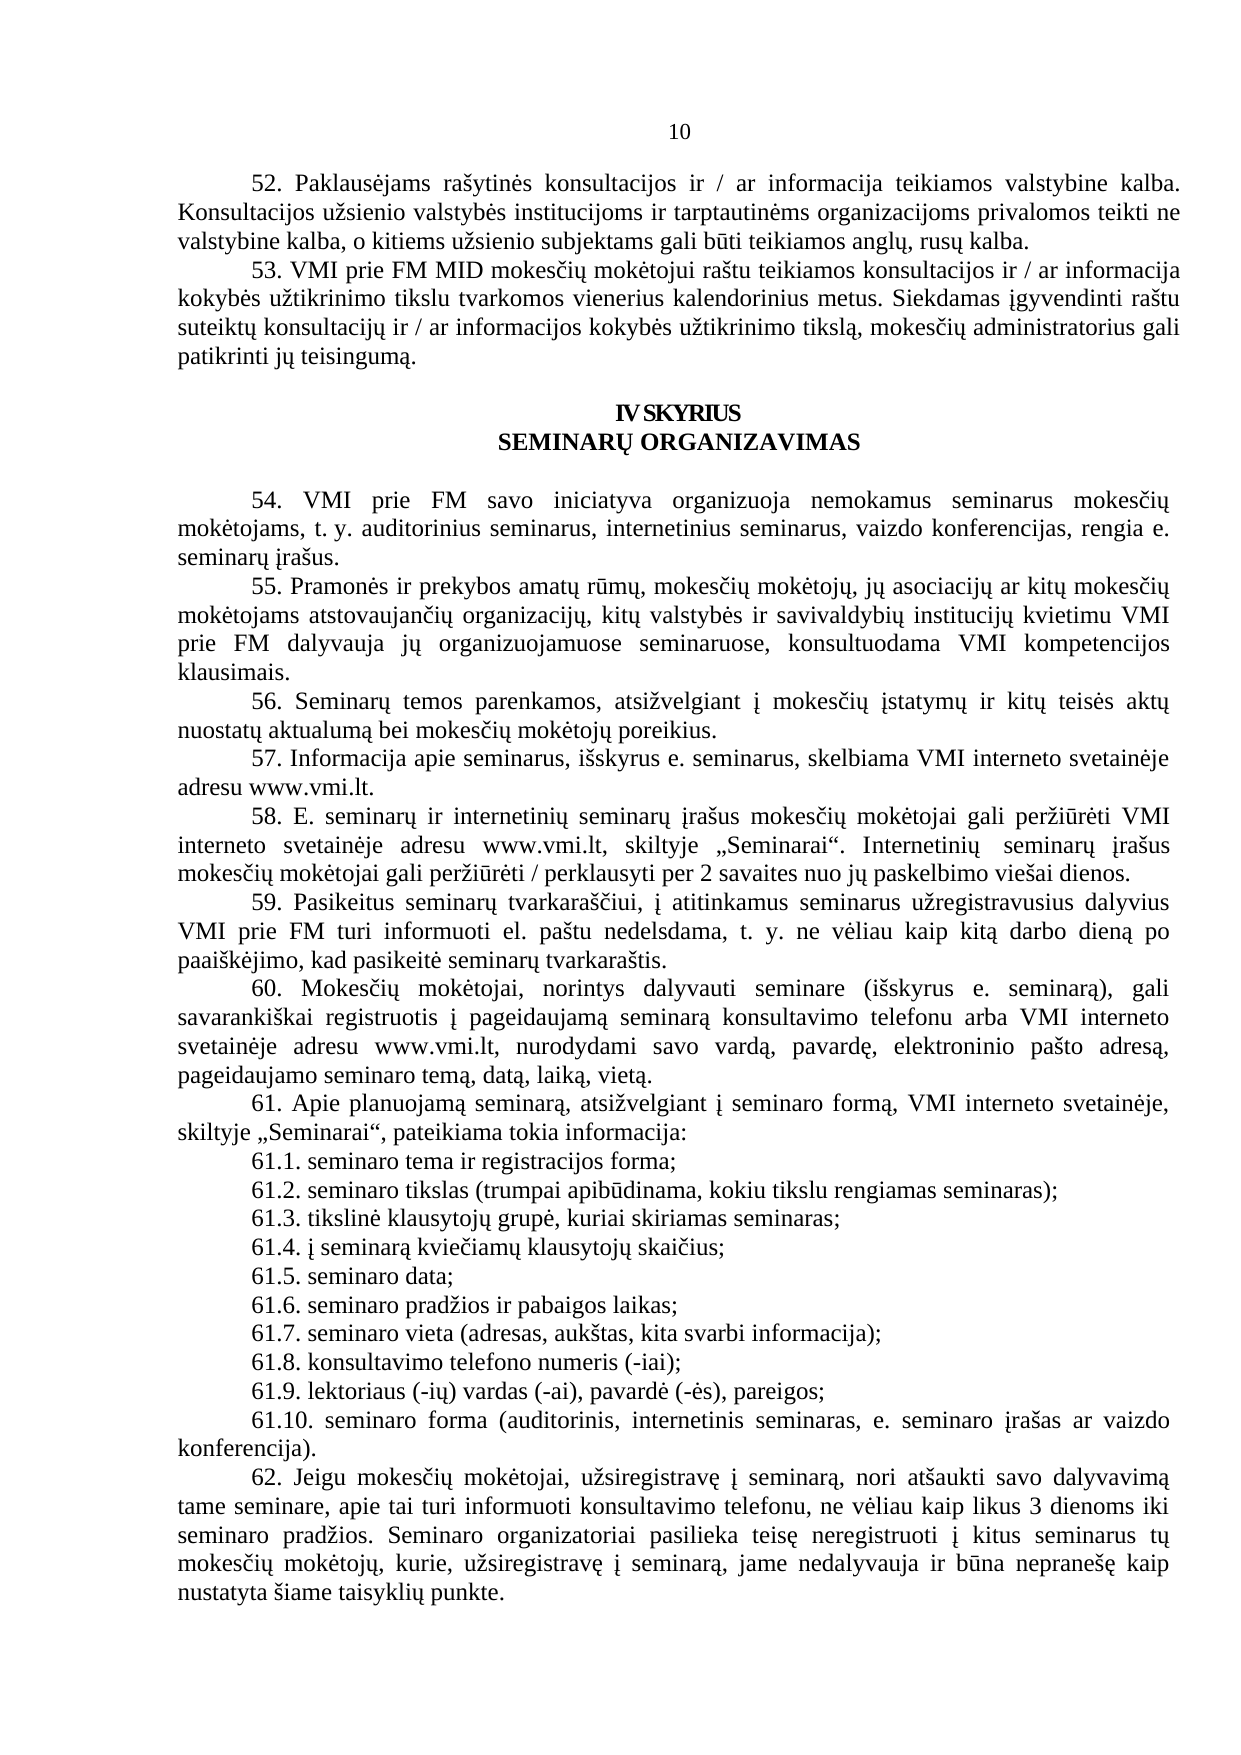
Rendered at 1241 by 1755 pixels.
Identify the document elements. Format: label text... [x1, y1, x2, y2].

text 61.2. seminaro tikslas (trumpai apibūdinama, kokiu tikslu rengiamas seminaras); [177, 1175, 1171, 1203]
text SEMINARŲ ORGANIZAVIMAS [177, 427, 1181, 456]
text 61.10. seminaro forma (auditorinis, internetinis seminaras, e. seminaro įrašas ar vaizdo konferencija). [177, 1405, 1171, 1462]
text 55. Pramonės ir prekybos amatų rūmų, mokesčių mokėtojų, jų asociacijų ar kitų mokesčių mokėtojams atstovaujančių organizacijų, kitų valstybės ir savivaldybių institucijų kvietimu VMI prie FM dalyvauja jų organizuojamuose seminaruose, konsultuodama VMI kompetencijos klausimais. [177, 571, 1170, 686]
text 61.5. seminaro data; [177, 1261, 1171, 1290]
text 53. VMI prie FM MID mokesčių mokėtojui raštu teikiamos konsultacijos ir / ar informacija kokybės užtikrinimo tikslu tvarkomos vienerius kalendorinius metus. Siekdamas įgyvendinti raštu suteiktų konsultacijų ir / ar informacijos kokybės užtikrinimo tikslą, mokesčių administratorius gali patikrinti jų teisingumą. [177, 255, 1181, 370]
text 58. E. seminarų ir internetinių seminarų įrašus mokesčių mokėtojai gali peržiūrėti VMI interneto svetainėje adresu www.vmi.lt, skiltyje „Seminarai“. Internetinių seminarų įrašus mokesčių mokėtojai gali peržiūrėti / perklausyti per 2 savaites nuo jų paskelbimo viešai dienos. [177, 801, 1170, 887]
text 52. Paklausėjams rašytinės konsultacijos ir / ar informacija teikiamos valstybine kalba. Konsultacijos užsienio valstybės institucijoms ir tarptautinėms organizacijoms privalomos teikti ne valstybine kalba, o kitiems užsienio subjektams gali būti teikiamos anglų, rusų kalba. [177, 168, 1181, 255]
text 56. Seminarų temos parenkamos, atsižvelgiant į mokesčių įstatymų ir kitų teisės aktų nuostatų aktualumą bei mokesčių mokėtojų poreikius. [177, 686, 1170, 743]
text 61.3. tikslinė klausytojų grupė, kuriai skiriamas seminaras; [177, 1203, 1171, 1232]
text 59. Pasikeitus seminarų tvarkaraščiui, į atitinkamus seminarus užregistravusius dalyvius VMI prie FM turi informuoti el. paštu nedelsdama, t. y. ne vėliau kaip kitą darbo dieną po paaiškėjimo, kad pasikeitė seminarų tvarkaraštis. [177, 887, 1170, 973]
text 61.4. į seminarą kviečiamų klausytojų skaičius; [177, 1232, 1171, 1261]
text IV SKYRIUS [177, 398, 1181, 427]
text 60. Mokesčių mokėtojai, norintys dalyvauti seminare (išskyrus e. seminarą), gali savarankiškai registruotis į pageidaujamą seminarą konsultavimo telefonu arba VMI interneto svetainėje adresu www.vmi.lt, nurodydami savo vardą, pavardę, elektroninio pašto adresą, pageidaujamo seminaro temą, datą, laiką, vietą. [177, 973, 1170, 1088]
text 61.8. konsultavimo telefono numeris (-iai); [177, 1347, 1171, 1376]
text 54. VMI prie FM savo iniciatyva organizuoja nemokamus seminarus mokesčių mokėtojams, t. y. auditorinius seminarus, internetinius seminarus, vaizdo konferencijas, rengia e. seminarų įrašus. [177, 485, 1170, 571]
text 57. Informacija apie seminarus, išskyrus e. seminarus, skelbiama VMI interneto svetainėje adresu www.vmi.lt. [177, 743, 1170, 801]
text 61.9. lektoriaus (-ių) vardas (-ai), pavardė (-ės), pareigos; [177, 1376, 1171, 1405]
text 61. Apie planuojamą seminarą, atsižvelgiant į seminaro formą, VMI interneto svetainėje, skiltyje „Seminarai“, pateikiama tokia informacija: [177, 1088, 1171, 1146]
text 62. Jeigu mokesčių mokėtojai, užsiregistravę į seminarą, nori atšaukti savo dalyvavimą tame seminare, apie tai turi informuoti konsultavimo telefonu, ne vėliau kaip likus 3 dienoms iki seminaro pradžios. Seminaro organizatoriai pasilieka teisę neregistruoti į kitus seminarus tų mokesčių mokėtojų, kurie, užsiregistravę į seminarą, jame nedalyvauja ir būna nepranešę kaip nustatyta šiame taisyklių punkte. [177, 1462, 1171, 1606]
text 61.7. seminaro vieta (adresas, aukštas, kita svarbi informacija); [177, 1318, 1171, 1347]
text 61.1. seminaro tema ir registracijos forma; [177, 1146, 1171, 1175]
text 61.6. seminaro pradžios ir pabaigos laikas; [177, 1290, 1171, 1318]
